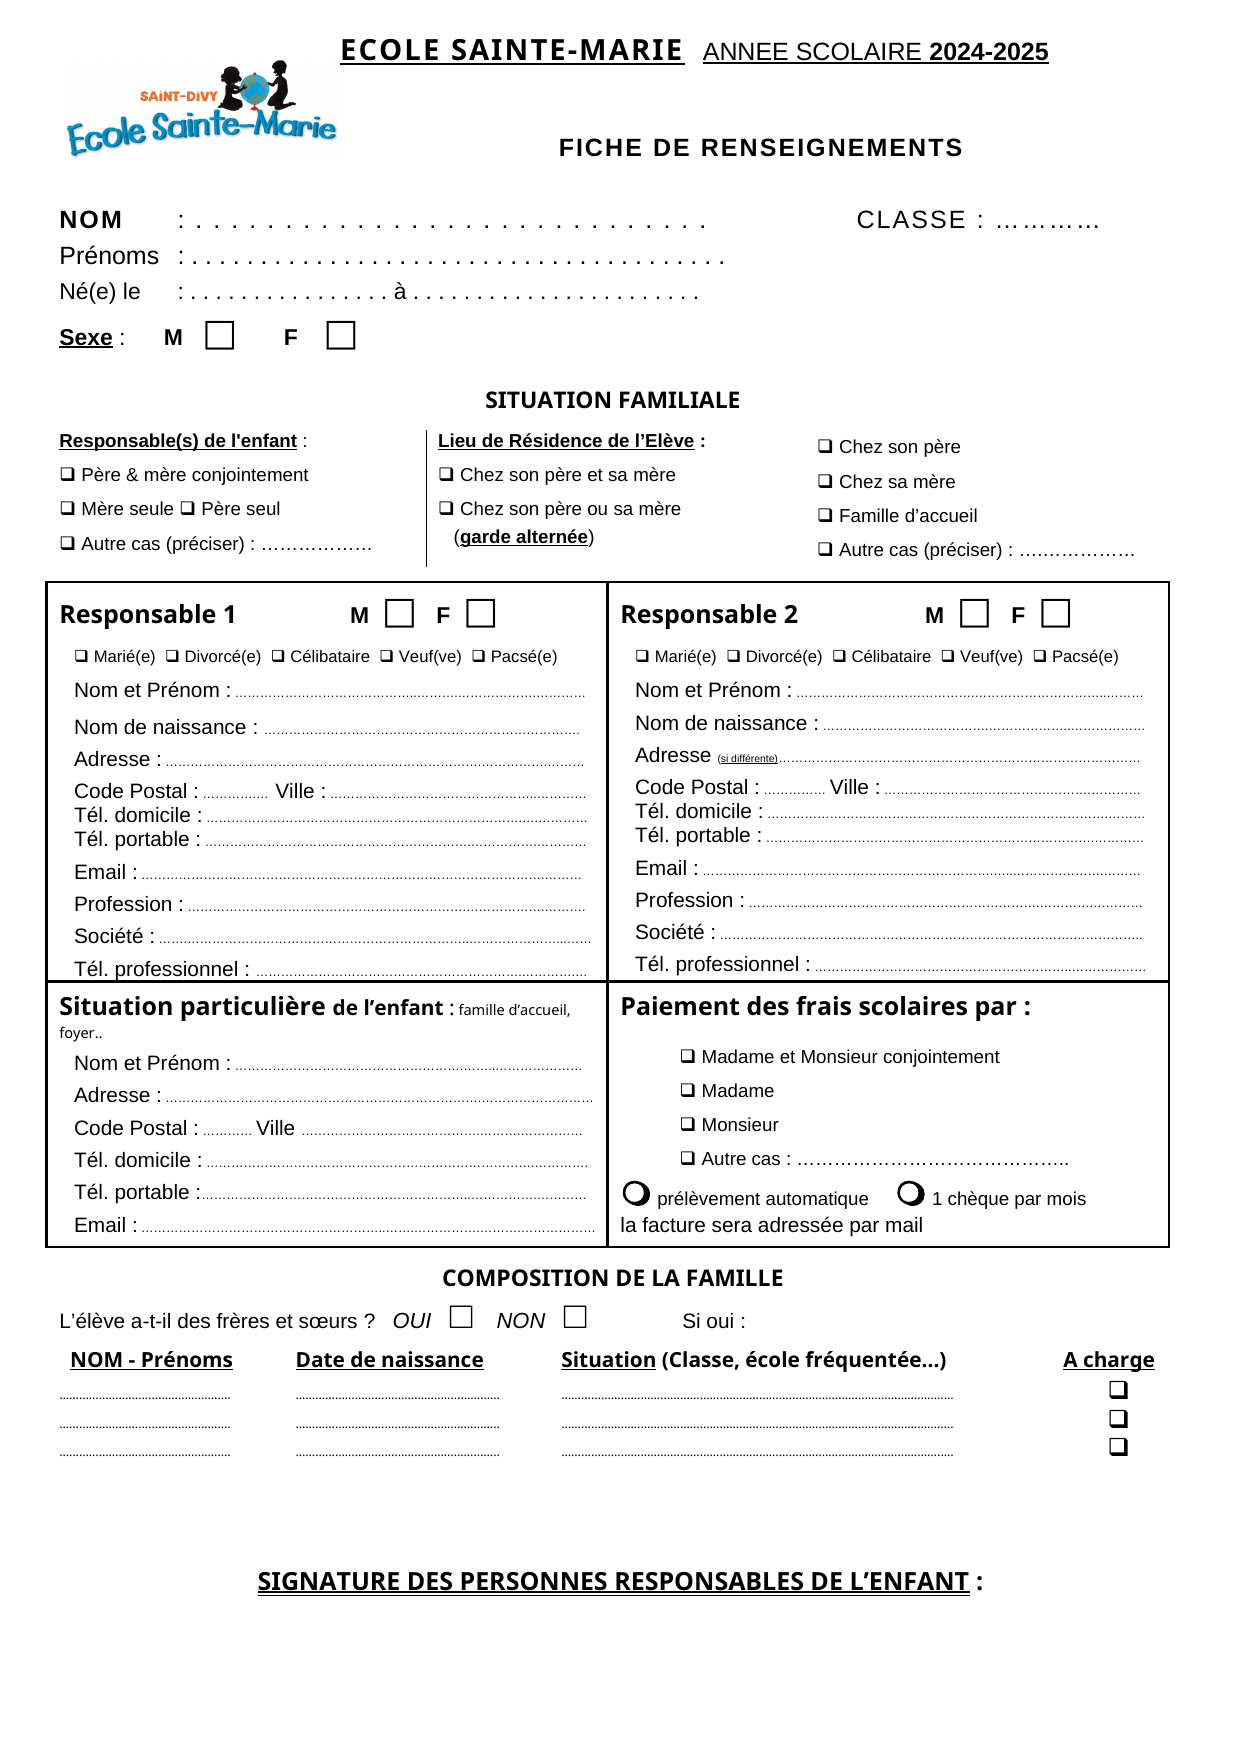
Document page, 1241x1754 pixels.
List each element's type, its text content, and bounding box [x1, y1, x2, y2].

text NOM - Prénoms Date de naissance Situation (Classe, école fréquentée...) A charge [59, 1345, 1181, 1373]
text COMPOSITION DE LA FAMILLE [44, 1262, 1181, 1293]
table_header Responsable 1 M □ F □  Marié(e)  Divorcé(e)  Célibataire  Veuf(ve)  Pacsé(e) Nom et Prénom : ……………………………………..……….……………….………… Nom de naissance : …………………………………………………………………. Adresse : ………………………………………………………………….…………….……… Code Postal : ………….… Ville : …………………………………………..………… Tél. domicile : ………………………………………………………………….….………… Tél. portable : ……………………………………………………….…………….………… Email : …………………………………………………………………………………….……… Profession : ………………………………………………………….……………….………. Société : …….…………………………………………………………..…………………...…… Tél. professionnel : ……………………………………………………….………….… [48, 583, 606, 980]
text ECOLE SAINTE-MARIE ANNEE SCOLAIRE 2024-2025 [59, 29, 1181, 69]
text L’élève a-t-il des frères et sœurs ? OUI □ NON □ Si oui : [59, 1293, 1181, 1336]
text Prénoms : . . . . . . . . . . . . . . . . . . . . . . . . . . . . . . . . . . . . . . . [59, 234, 1181, 269]
text ……………………………………………. ………………………………………..…………… …………………………………………………………………………………………………..……  [59, 1377, 1181, 1406]
table_header Responsable 2 M □ F □  Marié(e)  Divorcé(e)  Célibataire  Veuf(ve)  Pacsé(e) Nom et Prénom : …………………………………….…………………………..……… Nom de naissance : ………………………………….………………..……………… Adresse (si différente)…………………………………………………………………………… Code Postal : …………… Ville : ………………………………….……….………… Tél. domicile : ……………………………………………………………………….……… Tél. portable : …………………………………………………………………….………… Email : …………………………………………………………….…..………………….……… Profession : …………………………………………………………….………….………… Société : ………………………………………………………………………….…………….. Tél. professionnel : ……………………………………………………..……………… [609, 583, 1168, 980]
text SITUATION FAMILIALE [44, 384, 1181, 415]
table_header  Chez son père  Chez sa mère  Famille d’accueil  Autre cas (préciser) : ….…………… [805, 430, 1184, 567]
table_cell Paiement des frais scolaires par :  Madame et Monsieur conjointement  Madame  Monsieur  Autre cas : ……………………………………..  prélèvement automatique  1 chèque par mois la facture sera adressée par mail [609, 983, 1168, 1246]
text ……………………………………………. …………………………………………………….. ……………………………………………………………………………………………………..…  [59, 1434, 1181, 1463]
subtitle FICHE de Renseignements [59, 122, 1181, 162]
text Né(e) le : . . . . . . . . . . . . . . . . à . . . . . . . . . . . . . . . . . . . . . . . [59, 269, 1181, 305]
table_cell Situation particulière de l’enfant : famille d’accueil, foyer.. Nom et Prénom : ……………………………………………….……..………………… Adresse : ………………………………………………………………….……………………… Code Postal : ………… Ville …………………………………….……….…………… Tél. domicile : …………………………………………………………………….…………. Tél. portable :………………………………………………………..…………….………… Email : …………………………………………………..…….…………….……….……………… [48, 983, 606, 1246]
table_header Responsable(s) de l'enfant :  Père & mère conjointement  Mère seule  Père seul  Autre cas (préciser) : ……………… [47, 430, 426, 567]
text ……………………………………………. …………………………………………………….. ………………………………………………………………………………………………………..  [59, 1406, 1181, 1434]
text SIGNATURE DES PERSONNES RESPONSABLES DE L’ENFANT : [59, 1563, 1181, 1597]
text Sexe : M □ F □ [59, 305, 1181, 356]
text NOM : . . . . . . . . . . . . . . . . . . . . . . . . . . . . . CLASSE : ………… [59, 205, 1181, 234]
picture [66, 60, 340, 160]
table_header Lieu de Résidence de l’Elève :  Chez son père et sa mère  Chez son père ou sa mère (garde alternée) [427, 430, 805, 567]
